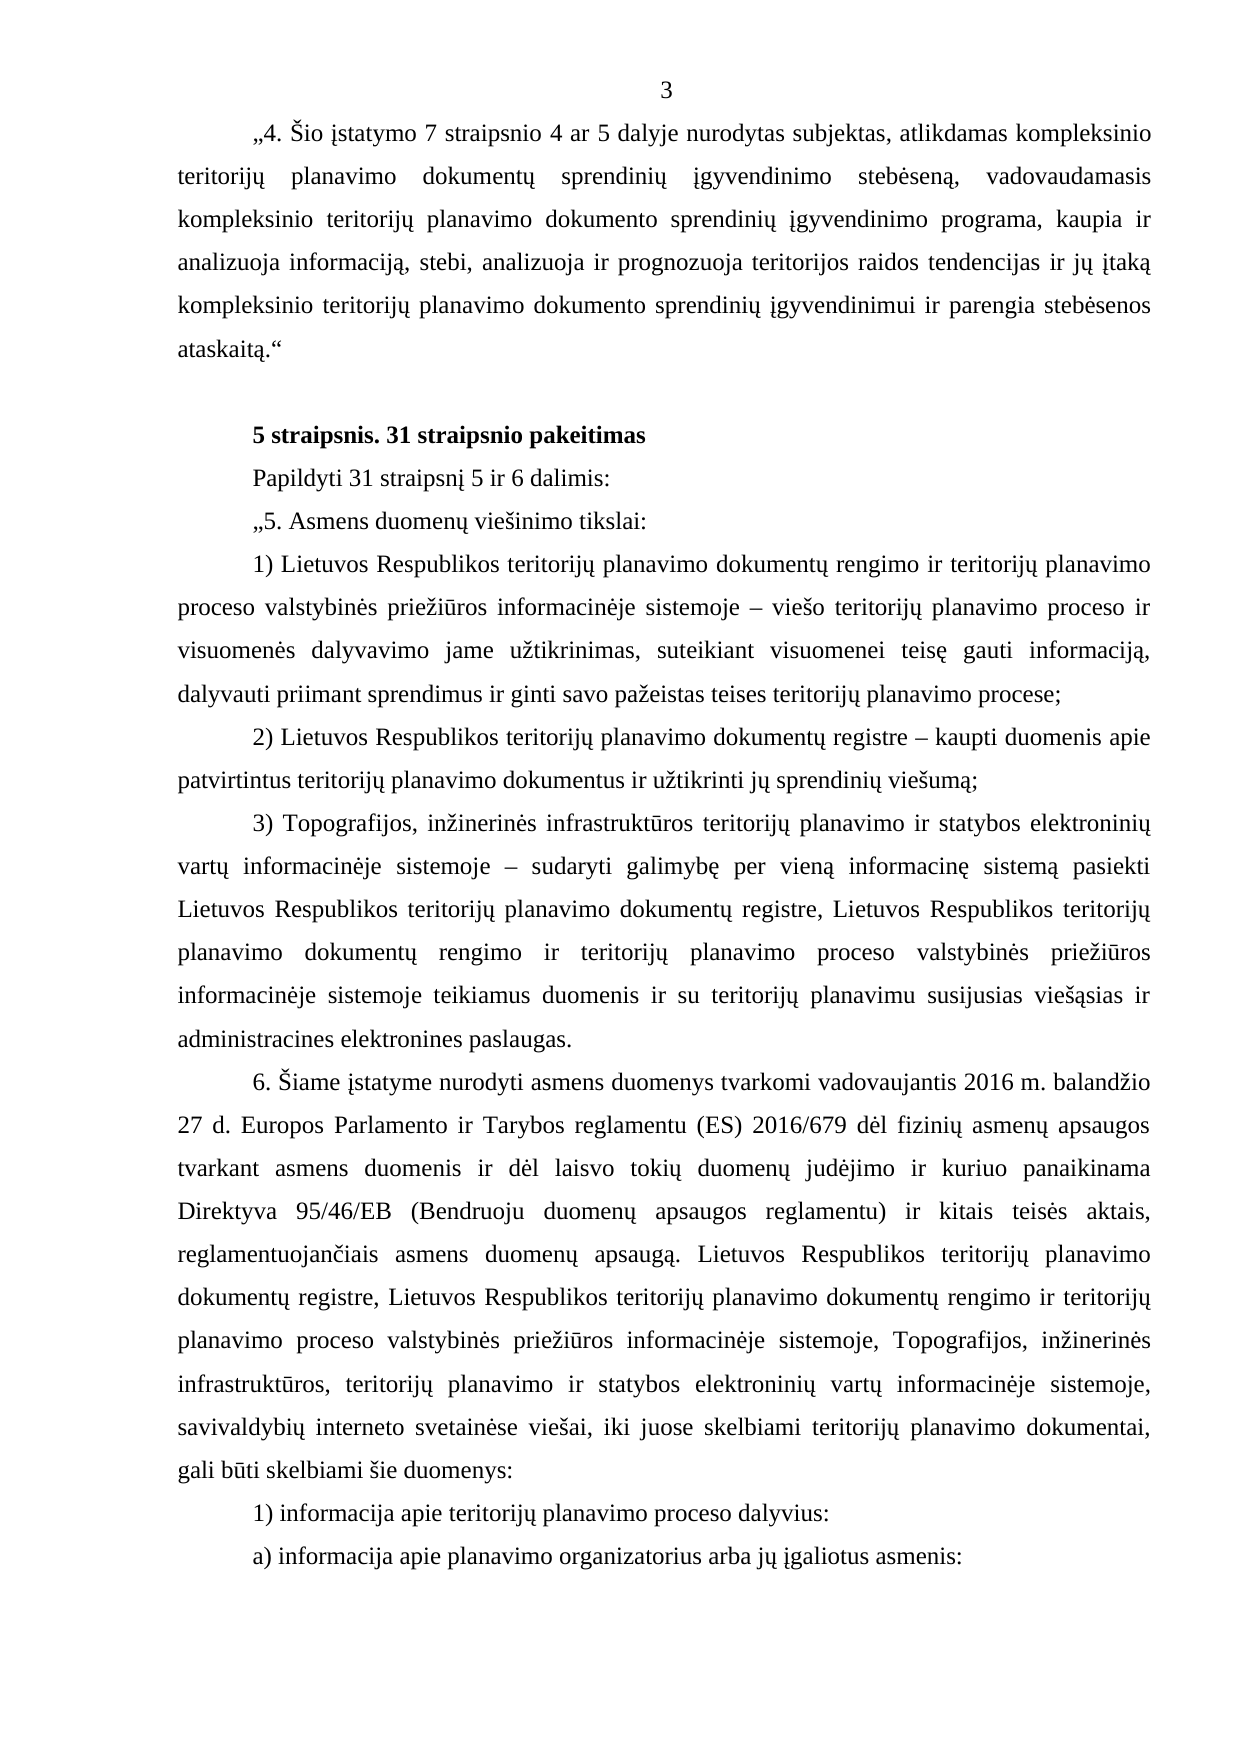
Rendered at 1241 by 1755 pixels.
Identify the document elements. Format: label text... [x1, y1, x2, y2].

text „5. Asmens duomenų viešinimo tikslai: [177, 506, 1152, 535]
text 1) Lietuvos Respublikos teritorijų planavimo dokumentų rengimo ir teritorijų planavimo proceso valstybinės priežiūros informacinėje sistemoje – viešo teritorijų planavimo proceso ir visuomenės dalyvavimo jame užtikrinimas, suteikiant visuomenei teisę gauti informaciją, dalyvauti priimant sprendimus ir ginti savo pažeistas teises teritorijų planavimo procese; [177, 549, 1152, 707]
text 3) Topografijos, inžinerinės infrastruktūros teritorijų planavimo ir statybos elektroninių vartų informacinėje sistemoje – sudaryti galimybę per vieną informacinę sistemą pasiekti Lietuvos Respublikos teritorijų planavimo dokumentų registre, Lietuvos Respublikos teritorijų planavimo dokumentų rengimo ir teritorijų planavimo proceso valstybinės priežiūros informacinėje sistemoje teikiamus duomenis ir su teritorijų planavimu susijusias viešąsias ir administracines elektronines paslaugas. [177, 808, 1152, 1052]
text 6. Šiame įstatyme nurodyti asmens duomenys tvarkomi vadovaujantis 2016 m. balandžio 27 d. Europos Parlamento ir Tarybos reglamentu (ES) 2016/679 dėl fizinių asmenų apsaugos tvarkant asmens duomenis ir dėl laisvo tokių duomenų judėjimo ir kuriuo panaikinama Direktyva 95/46/EB (Bendruoju duomenų apsaugos reglamentu) ir kitais teisės aktais, reglamentuojančiais asmens duomenų apsaugą. Lietuvos Respublikos teritorijų planavimo dokumentų registre, Lietuvos Respublikos teritorijų planavimo dokumentų rengimo ir teritorijų planavimo proceso valstybinės priežiūros informacinėje sistemoje, Topografijos, inžinerinės infrastruktūros, teritorijų planavimo ir statybos elektroninių vartų informacinėje sistemoje, savivaldybių interneto svetainėse viešai, iki juose skelbiami teritorijų planavimo dokumentai, gali būti skelbiami šie duomenys: [177, 1067, 1152, 1484]
text „4. Šio įstatymo 7 straipsnio 4 ar 5 dalyje nurodytas subjektas, atlikdamas kompleksinio teritorijų planavimo dokumentų sprendinių įgyvendinimo stebėseną, vadovaudamasis kompleksinio teritorijų planavimo dokumento sprendinių įgyvendinimo programa, kaupia ir analizuoja informaciją, stebi, analizuoja ir prognozuoja teritorijos raidos tendencijas ir jų įtaką kompleksinio teritorijų planavimo dokumento sprendinių įgyvendinimui ir parengia stebėsenos ataskaitą.“ [177, 118, 1152, 362]
text 2) Lietuvos Respublikos teritorijų planavimo dokumentų registre – kaupti duomenis apie patvirtintus teritorijų planavimo dokumentus ir užtikrinti jų sprendinių viešumą; [177, 722, 1152, 794]
text a) informacija apie planavimo organizatorius arba jų įgaliotus asmenis: [177, 1541, 1152, 1570]
text 5 straipsnis. 31 straipsnio pakeitimas [177, 420, 1152, 449]
text 1) informacija apie teritorijų planavimo proceso dalyvius: [177, 1498, 1152, 1527]
text Papildyti 31 straipsnį 5 ir 6 dalimis: [177, 463, 1152, 492]
